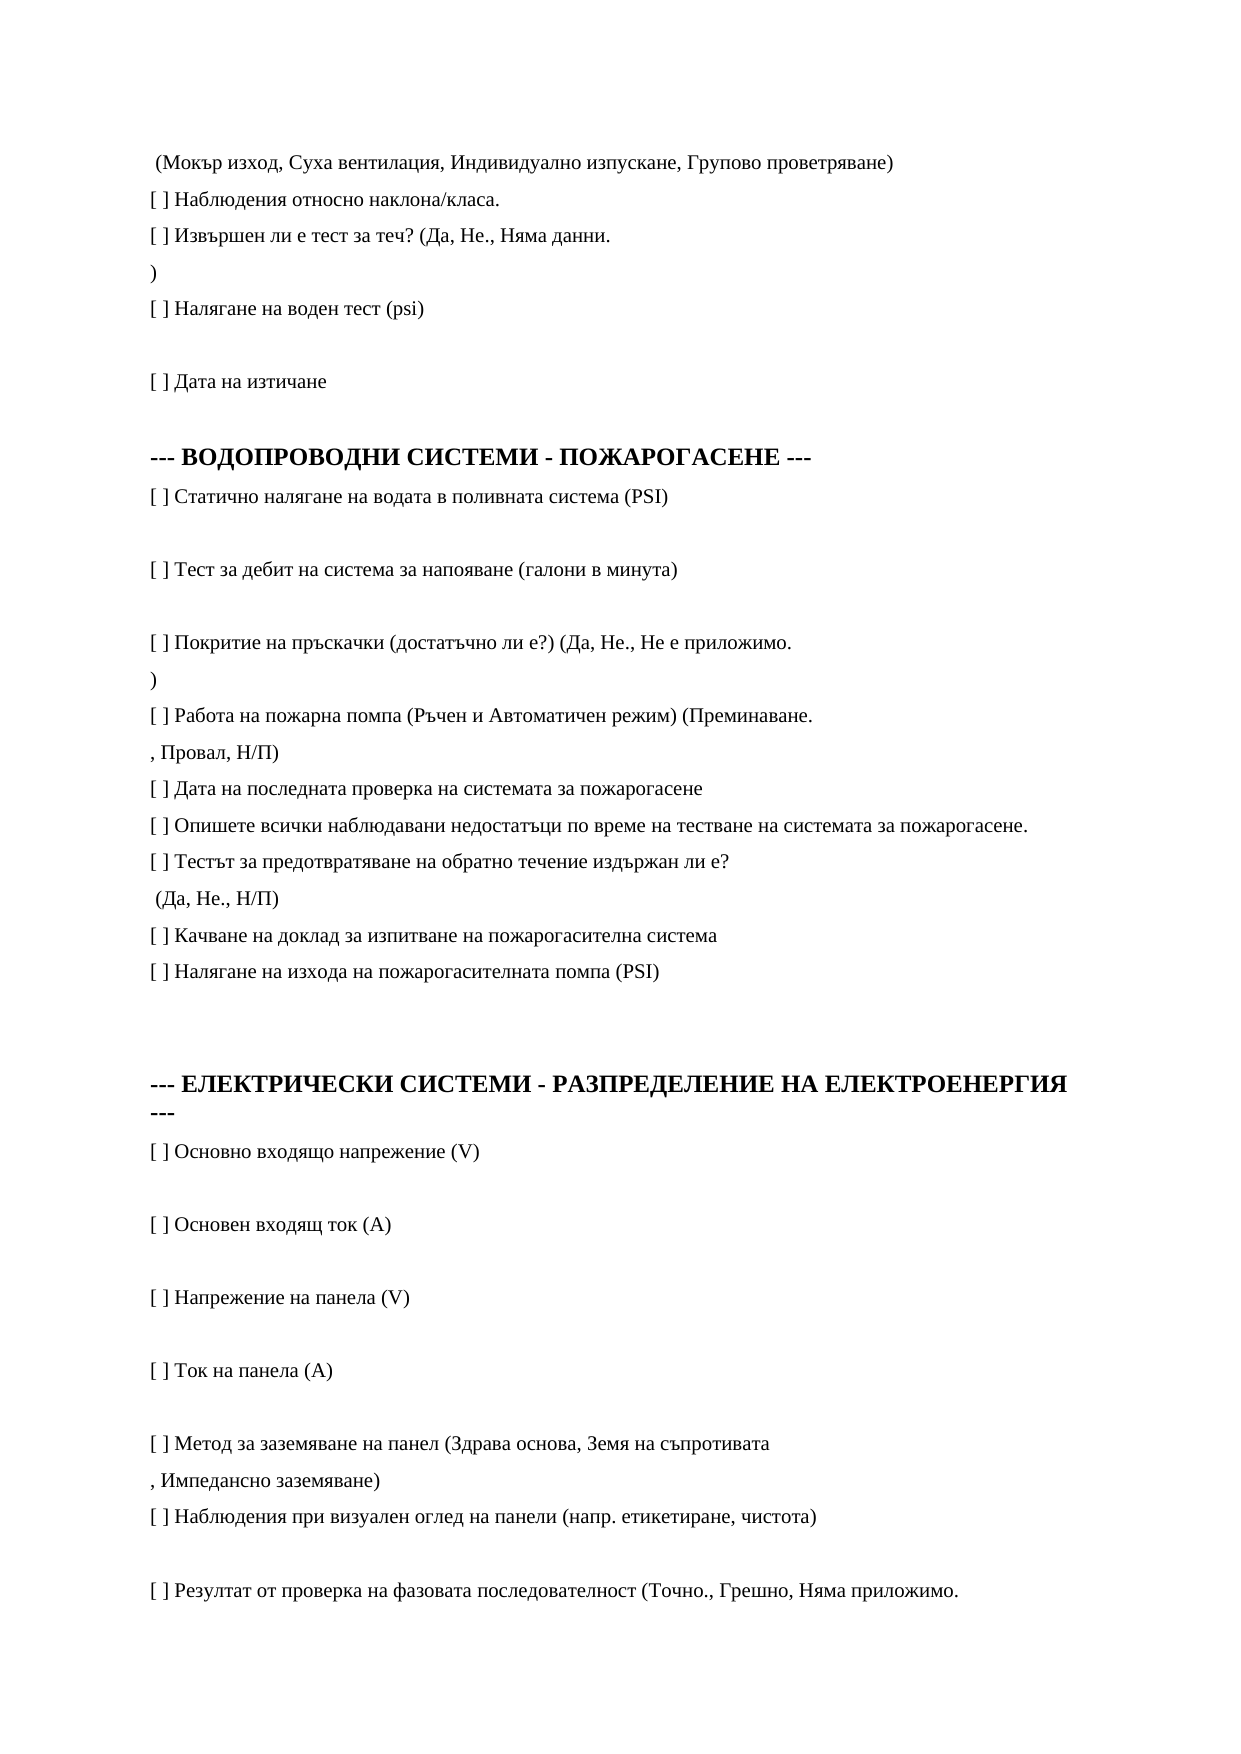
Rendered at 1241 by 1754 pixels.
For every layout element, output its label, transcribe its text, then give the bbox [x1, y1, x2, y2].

text [ ] Работа на пожарна помпа (Ръчен и Автоматичен режим) (Преминаване. [150, 703, 1090, 727]
text ) [150, 667, 1090, 691]
text [ ] Основен входящ ток (A) [150, 1212, 1090, 1236]
text [ ] Метод за заземяване на панел (Здрава основа, Земя на съпротивата [150, 1431, 1090, 1455]
text [ ] Дата на изтичане [150, 369, 1090, 393]
text [ ] Наблюдения при визуален оглед на панели (напр. етикетиране, чистота) [150, 1504, 1090, 1528]
text [ ] Покритие на пръскачки (достатъчно ли е?) (Да, Не., Не е приложимо. [150, 630, 1090, 654]
text (Да, Не., Н/П) [150, 886, 1090, 910]
text [ ] Ток на панела (А) [150, 1358, 1090, 1382]
text [ ] Статично налягане на водата в поливната система (PSI) [150, 484, 1090, 508]
text [ ] Тестът за предотвратяване на обратно течение издържан ли е? [150, 849, 1090, 873]
text [ ] Резултат от проверка на фазовата последователност (Точно., Грешно, Няма приложимо. [150, 1577, 1090, 1602]
text [ ] Наблюдения относно наклона/класа. [150, 187, 1090, 211]
text [ ] Качване на доклад за изпитване на пожарогасителна система [150, 922, 1090, 947]
text (Мокър изход, Суха вентилация, Индивидуално изпускане, Групово проветряване) [150, 150, 1090, 174]
text [ ] Извършен ли е тест за теч? (Да, Не., Няма данни. [150, 223, 1090, 247]
text --- ЕЛЕКТРИЧЕСКИ СИСТЕМИ - РАЗПРЕДЕЛЕНИЕ НА ЕЛЕКТРОЕНЕРГИЯ --- [150, 1069, 1090, 1126]
text --- ВОДОПРОВОДНИ СИСТЕМИ - ПОЖАРОГАСЕНЕ --- [150, 442, 1090, 471]
text [ ] Дата на последната проверка на системата за пожарогасене [150, 776, 1090, 800]
text [ ] Налягане на воден тест (psi) [150, 296, 1090, 320]
text [ ] Тест за дебит на система за напояване (галони в минута) [150, 557, 1090, 581]
text , Импедансно заземяване) [150, 1468, 1090, 1492]
text , Провал, Н/П) [150, 740, 1090, 764]
text ) [150, 260, 1090, 284]
text [ ] Напрежение на панела (V) [150, 1285, 1090, 1309]
text [ ] Опишете всички наблюдавани недостатъци по време на тестване на системата за пожарогасене. [150, 813, 1090, 837]
text [ ] Налягане на изхода на пожарогасителната помпа (PSI) [150, 959, 1090, 983]
text [ ] Основно входящо напрежение (V) [150, 1139, 1090, 1163]
